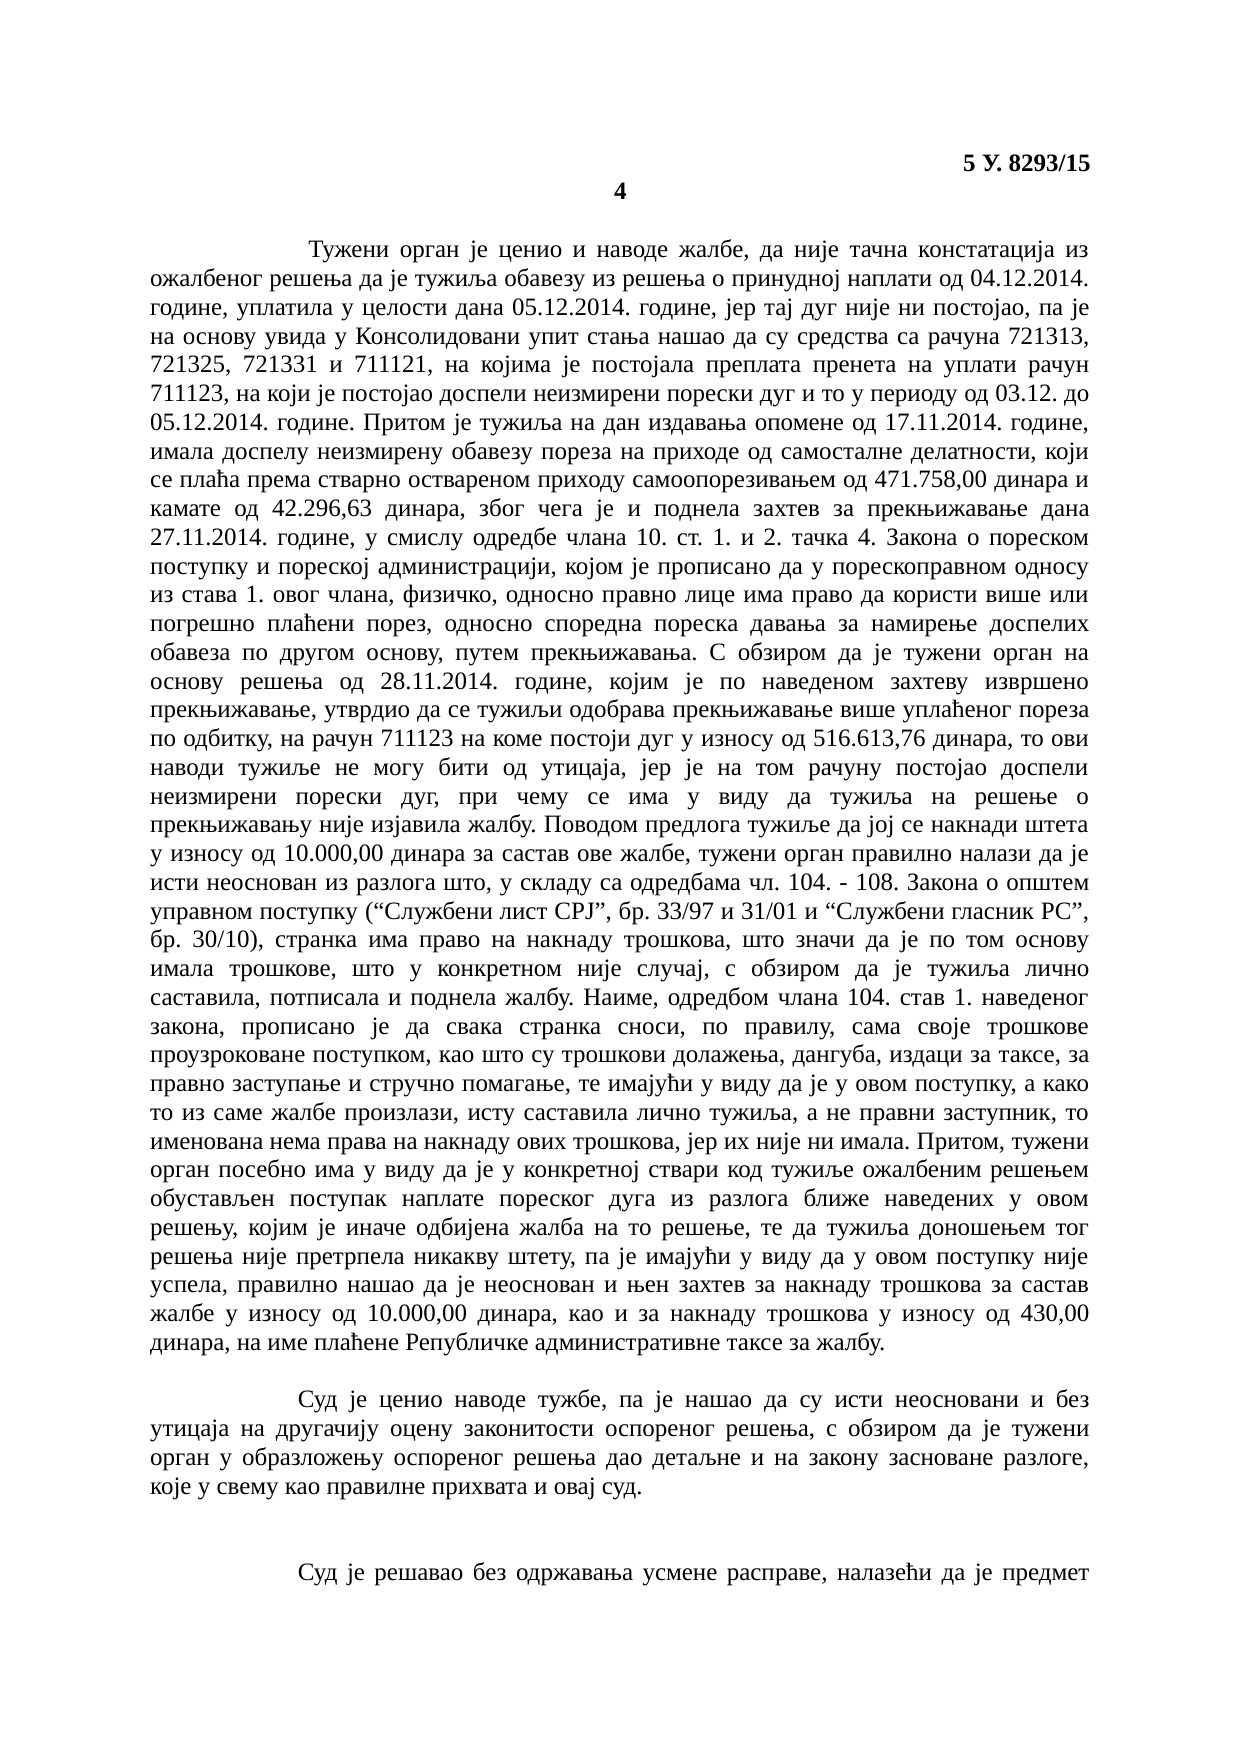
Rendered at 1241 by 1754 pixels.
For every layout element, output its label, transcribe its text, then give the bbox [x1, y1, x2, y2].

text Суд је ценио наводе тужбе, па је нашао да су исти неосновани и без утицаја на другачију оцену законитости оспореног решења, с обзиром да је тужени орган у образложењу оспореног решења дао детаљне и на закону засноване разлоге, које у свему као правилне прихвата и овај суд. [150, 1384, 1090, 1499]
text Суд је решавао без одржавања усмене расправе, налазећи да је предмет [150, 1557, 1090, 1586]
text Тужени орган је ценио и наводе жалбе, да није тачна констатација из ожалбеног решења да је тужиља обавезу из решења о принудној наплати од 04.12.2014. године, уплатила у целости дана 05.12.2014. године, јер тај дуг није ни постојао, па је на основу увида у Консолидовани упит стања нашао да су средства са рачуна 721313, 721325, 721331 и 711121, на којима је постојала преплата пренета на уплати рачун 711123, на који је постојао доспели неизмирени порески дуг и то у периоду од 03.12. до 05.12.2014. године. Притом је тужиља на дан издавања опомене од 17.11.2014. године, имала доспелу неизмирену обавезу пореза на приходе од самосталне делатности, који се плаћа према стварно оствареном приходу самоопорезивањем од 471.758,00 динара и камате од 42.296,63 динара, због чега је и поднела захтев за прекњижавање дана 27.11.2014. године, у смислу одредбе члана 10. ст. 1. и 2. тачка 4. Закона о пореском поступку и пореској администрацији, којом је прописано да у порескоправном односу из става 1. овог члана, физичко, односно правно лице има право да користи више или погрешно плаћени порез, односно споредна пореска давања за намирење доспелих обавеза по другом основу, путем прекњижавања. С обзиром да је тужени орган на основу решења од 28.11.2014. године, којим је по наведеном захтеву извршено прекњижавање, утврдио да се тужиљи одобрава прекњижавање више уплаћеног пореза по одбитку, на рачун 711123 на коме постоји дуг у износу од 516.613,76 динара, то ови наводи тужиље не могу бити од утицаја, јер је на том рачуну постојао доспели неизмирени порески дуг, при чему се има у виду да тужиља на решење о прекњижавању није изјавила жалбу. Поводом предлога тужиље да јој се накнади штета у износу од 10.000,00 динара за састав ове жалбе, тужени орган правилно налази да је исти неоснован из разлога што, у складу са одредбама чл. 104. - 108. Закона о општем управном поступку (“Службени лист СРЈ”, бр. 33/97 и 31/01 и “Службени гласник РС”, бр. 30/10), странка има право на накнаду трошкова, што значи да је по том основу имала трошкове, што у конкретном није случај, с обзиром да је тужиља лично саставила, потписала и поднела жалбу. Наиме, одредбом члана 104. став 1. наведеног закона, прописано је да свака странка сноси, по правилу, сама своје трошкове проузроковане поступком, као што су трошкови долажења, дангуба, издаци за таксе, за правно заступање и стручно помагање, те имајући у виду да је у овом поступку, а како то из саме жалбе произлази, исту саставила лично тужиља, а не правни заступник, то именована нема права на накнаду ових трошкова, јер их није ни имала. Притом, тужени орган посебно има у виду да је у конкретној ствари код тужиље ожалбеним решењем обустављен поступак наплате пореског дуга из разлога ближе наведених у овом решењу, којим је иначе одбијена жалба на то решење, те да тужиља доношењем тог решења није претрпела никакву штету, па је имајући у виду да у овом поступку није успела, правилно нашао да је неоснован и њен захтев за накнаду трошкова за састав жалбе у износу од 10.000,00 динара, као и за накнаду трошкова у износу од 430,00 динара, на име плаћене Републичке административне таксе за жалбу. [150, 234, 1090, 1356]
